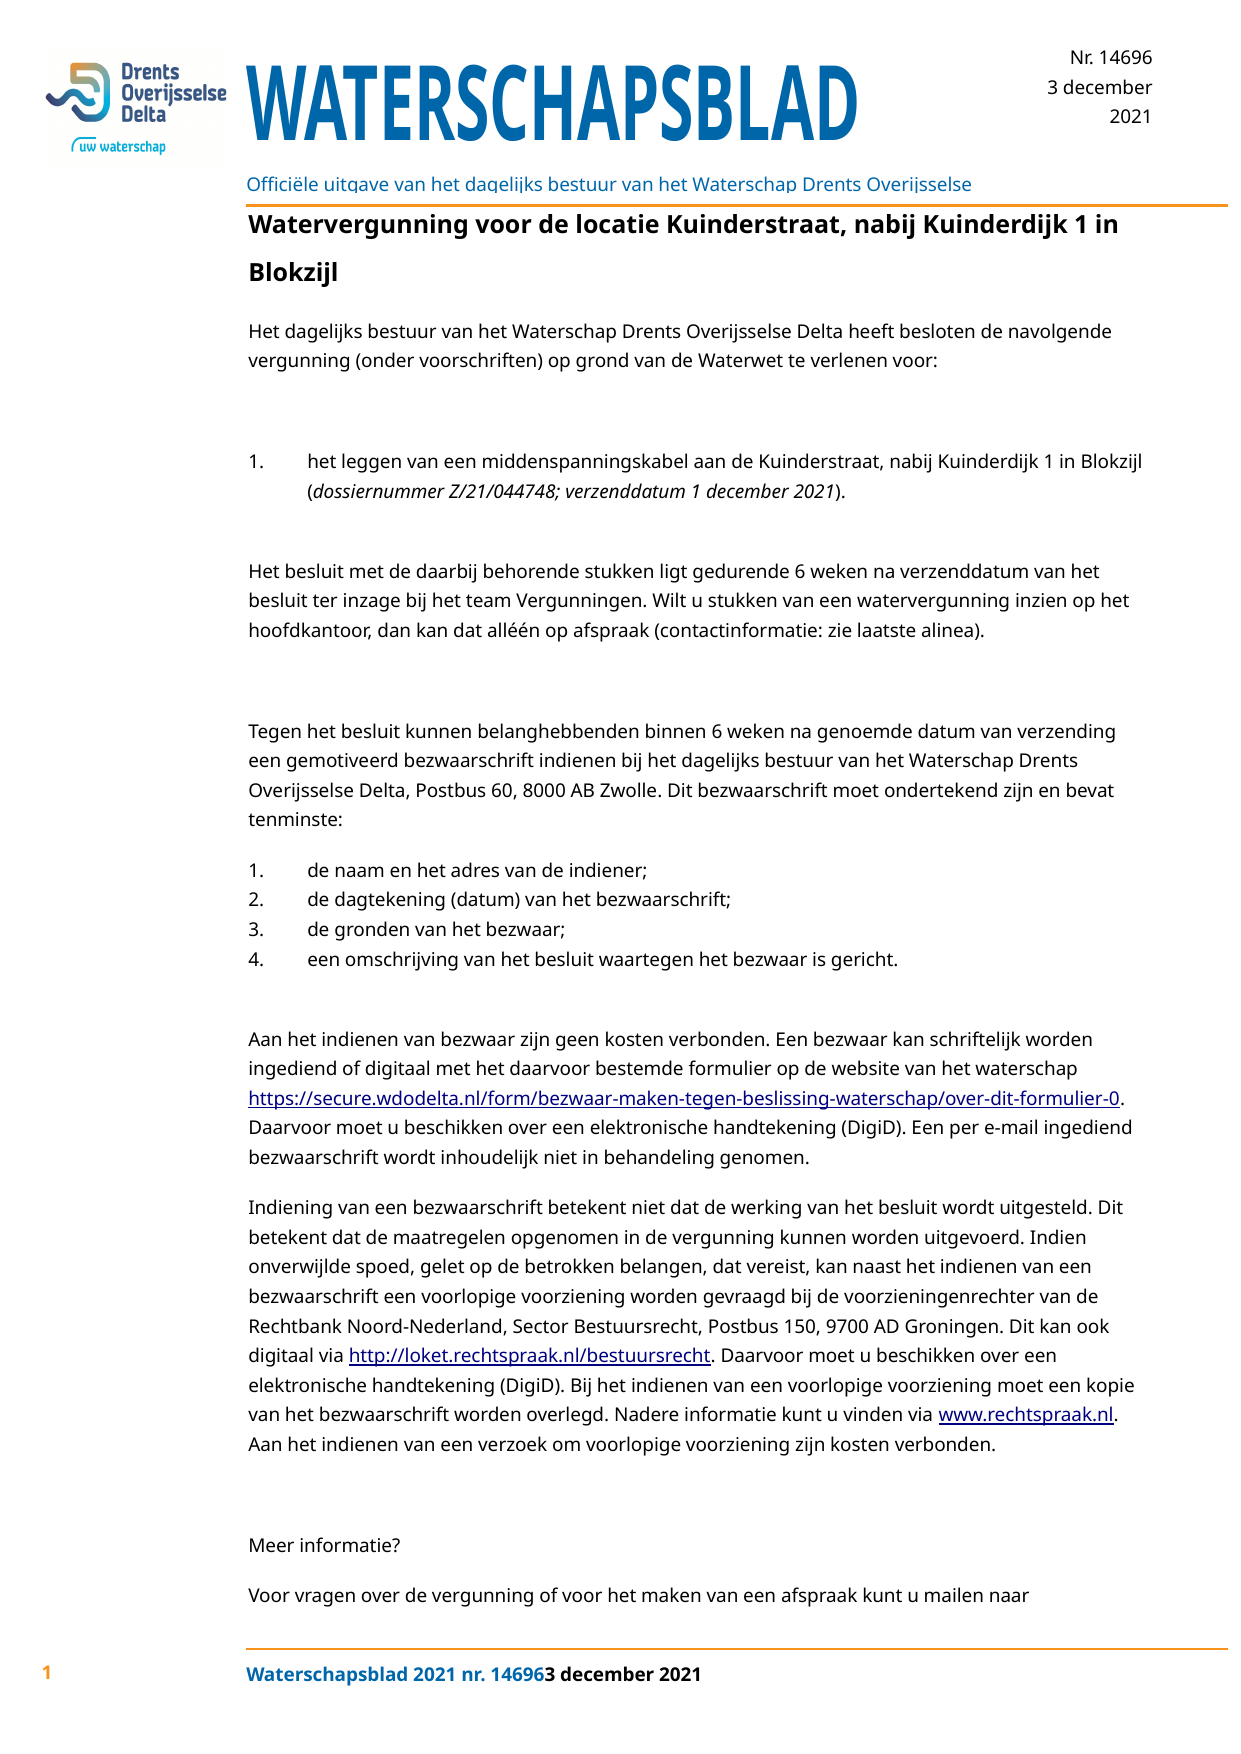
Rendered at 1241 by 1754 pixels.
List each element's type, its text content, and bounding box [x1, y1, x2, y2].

text Aan het indienen van bezwaar zijn geen kosten verbonden. Een bezwaar kan schriftelijk worden ingediend of digitaal met het daarvoor bestemde formulier op de website van het waterschap https://secure.wdodelta.nl/form/bezwaar-maken-tegen-beslissing-waterschap/over-dit-formulier-0. Daarvoor moet u beschikken over een elektronische handtekening (DigiD). Een per e-mail ingediend bezwaarschrift wordt inhoudelijk niet in behandeling genomen. [248, 1026, 1152, 1170]
text Watervergunning voor de locatie Kuinderstraat, nabij Kuinderdijk 1 in Blokzijl [248, 207, 1152, 288]
text Tegen het besluit kunnen belanghebbenden binnen 6 weken na genoemde datum van verzending een gemotiveerd bezwaarschrift indienen bij het dagelijks bestuur van het Waterschap Drents Overijsselse Delta, Postbus 60, 8000 AB Zwolle. Dit bezwaarschrift moet ondertekend zijn en bevat tenminste: [248, 718, 1152, 832]
picture [41, 47, 231, 172]
text Het dagelijks bestuur van het Waterschap Drents Overijsselse Delta heeft besloten de navolgende vergunning (onder voorschriften) op grond van de Waterwet te verlenen voor: [248, 318, 1152, 373]
list de naam en het adres van de indiener; [248, 857, 1152, 883]
text Meer informatie? [248, 1532, 1152, 1558]
text Voor vragen over de vergunning of voor het maken van een afspraak kunt u mailen naar [248, 1582, 1152, 1608]
text Indiening van een bezwaarschrift betekent niet dat de werking van het besluit wordt uitgesteld. Dit betekent dat de maatregelen opgenomen in de vergunning kunnen worden uitgevoerd. Indien onverwijlde spoed, gelet op de betrokken belangen, dat vereist, kan naast het indienen van een bezwaarschrift een voorlopige voorziening worden gevraagd bij de voorzieningenrechter van de Rechtbank Noord-Nederland, Sector Bestuursrecht, Postbus 150, 9700 AD Groningen. Dit kan ook digitaal via http://loket.rechtspraak.nl/bestuursrecht. Daarvoor moet u beschikken over een elektronische handtekening (DigiD). Bij het indienen van een voorlopige voorziening moet een kopie van het bezwaarschrift worden overlegd. Nadere informatie kunt u vinden via www.rechtspraak.nl. Aan het indienen van een verzoek om voorlopige voorziening zijn kosten verbonden. [248, 1194, 1152, 1457]
list het leggen van een middenspanningskabel aan de Kuinderstraat, nabij Kuinderdijk 1 in Blokzijl (dossiernummer Z/21/044748; verzenddatum 1 december 2021). [248, 448, 1152, 504]
list de gronden van het bezwaar; [248, 916, 1152, 942]
list de dagtekening (datum) van het bezwaarschrift; [248, 887, 1152, 912]
list een omschrijving van het besluit waartegen het bezwaar is gericht. [248, 946, 1152, 972]
text Het besluit met de daarbij behorende stukken ligt gedurende 6 weken na verzenddatum van het besluit ter inzage bij het team Vergunningen. Wilt u stukken van een watervergunning inzien op het hoofdkantoor, dan kan dat alléén op afspraak (contactinformatie: zie laatste alinea). [248, 558, 1152, 643]
